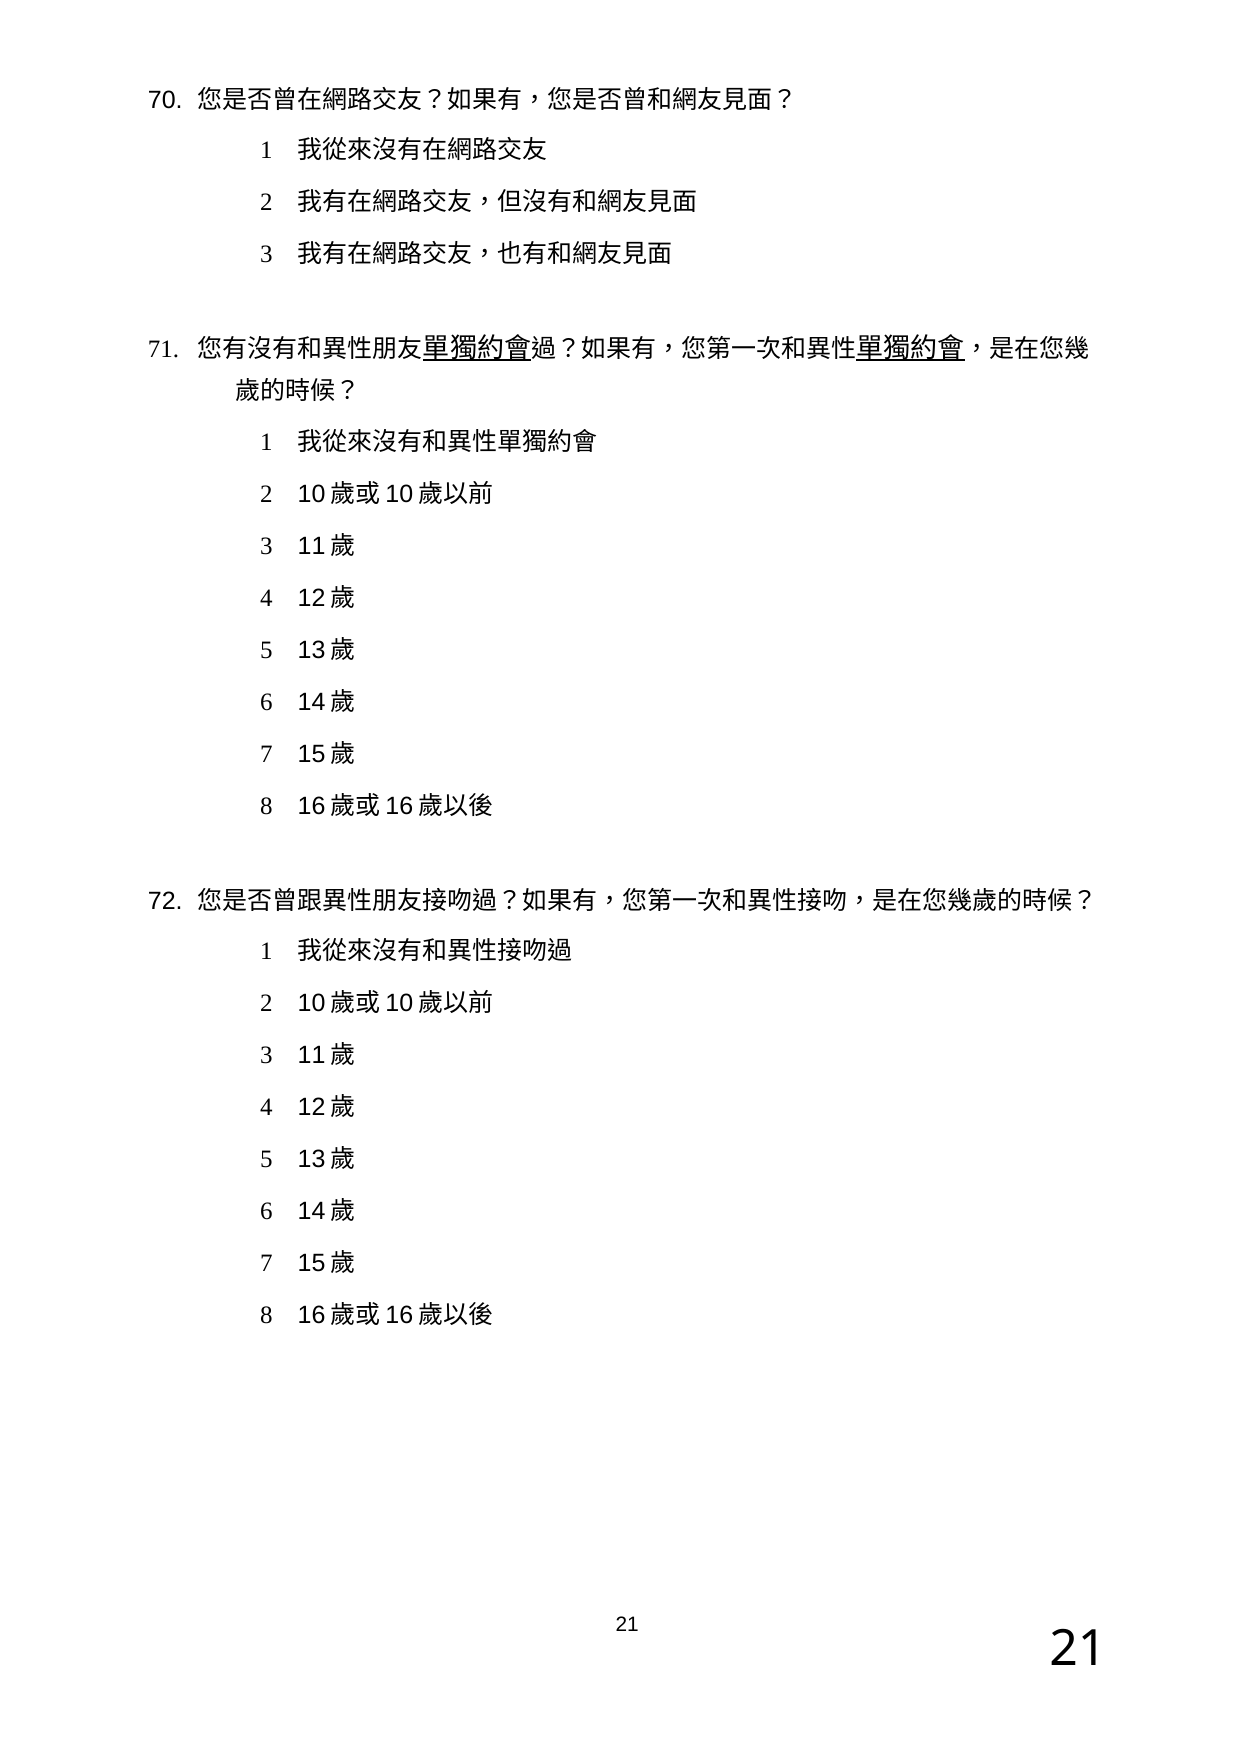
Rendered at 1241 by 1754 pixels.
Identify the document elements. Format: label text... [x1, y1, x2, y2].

list 10歲或10歲以前 [260, 460, 1106, 512]
list 16歲或16歲以後 [260, 773, 1106, 825]
list 11歲 [260, 512, 1106, 564]
list 我有在網路交友，也有和網友見面 [260, 221, 1106, 273]
list 您是否曾在網路交友？如果有，您是否曾和網友見面？ [148, 74, 1106, 117]
list 15歲 [260, 1230, 1106, 1282]
list 10歲或10歲以前 [260, 970, 1106, 1022]
list 15歲 [260, 721, 1106, 773]
list 13歲 [260, 1126, 1106, 1178]
list 12歲 [260, 1074, 1106, 1126]
list 您是否曾跟異性朋友接吻過？如果有，您第一次和異性接吻，是在您幾歲的時候？ [148, 875, 1106, 918]
list 12歲 [260, 564, 1106, 617]
list 我從來沒有在網路交友 [260, 117, 1106, 169]
list 我從來沒有和異性接吻過 [260, 918, 1106, 970]
list 16歲或16歲以後 [260, 1282, 1106, 1334]
list 11歲 [260, 1022, 1106, 1074]
list 13歲 [260, 617, 1106, 669]
list 您有沒有和異性朋友單獨約會過？如果有，您第一次和異性單獨約會，是在您幾歲的時候？ [148, 323, 1106, 408]
list 14歲 [260, 1178, 1106, 1230]
list 我從來沒有和異性單獨約會 [260, 408, 1106, 460]
list 14歲 [260, 669, 1106, 721]
list 我有在網路交友，但沒有和網友見面 [260, 169, 1106, 221]
